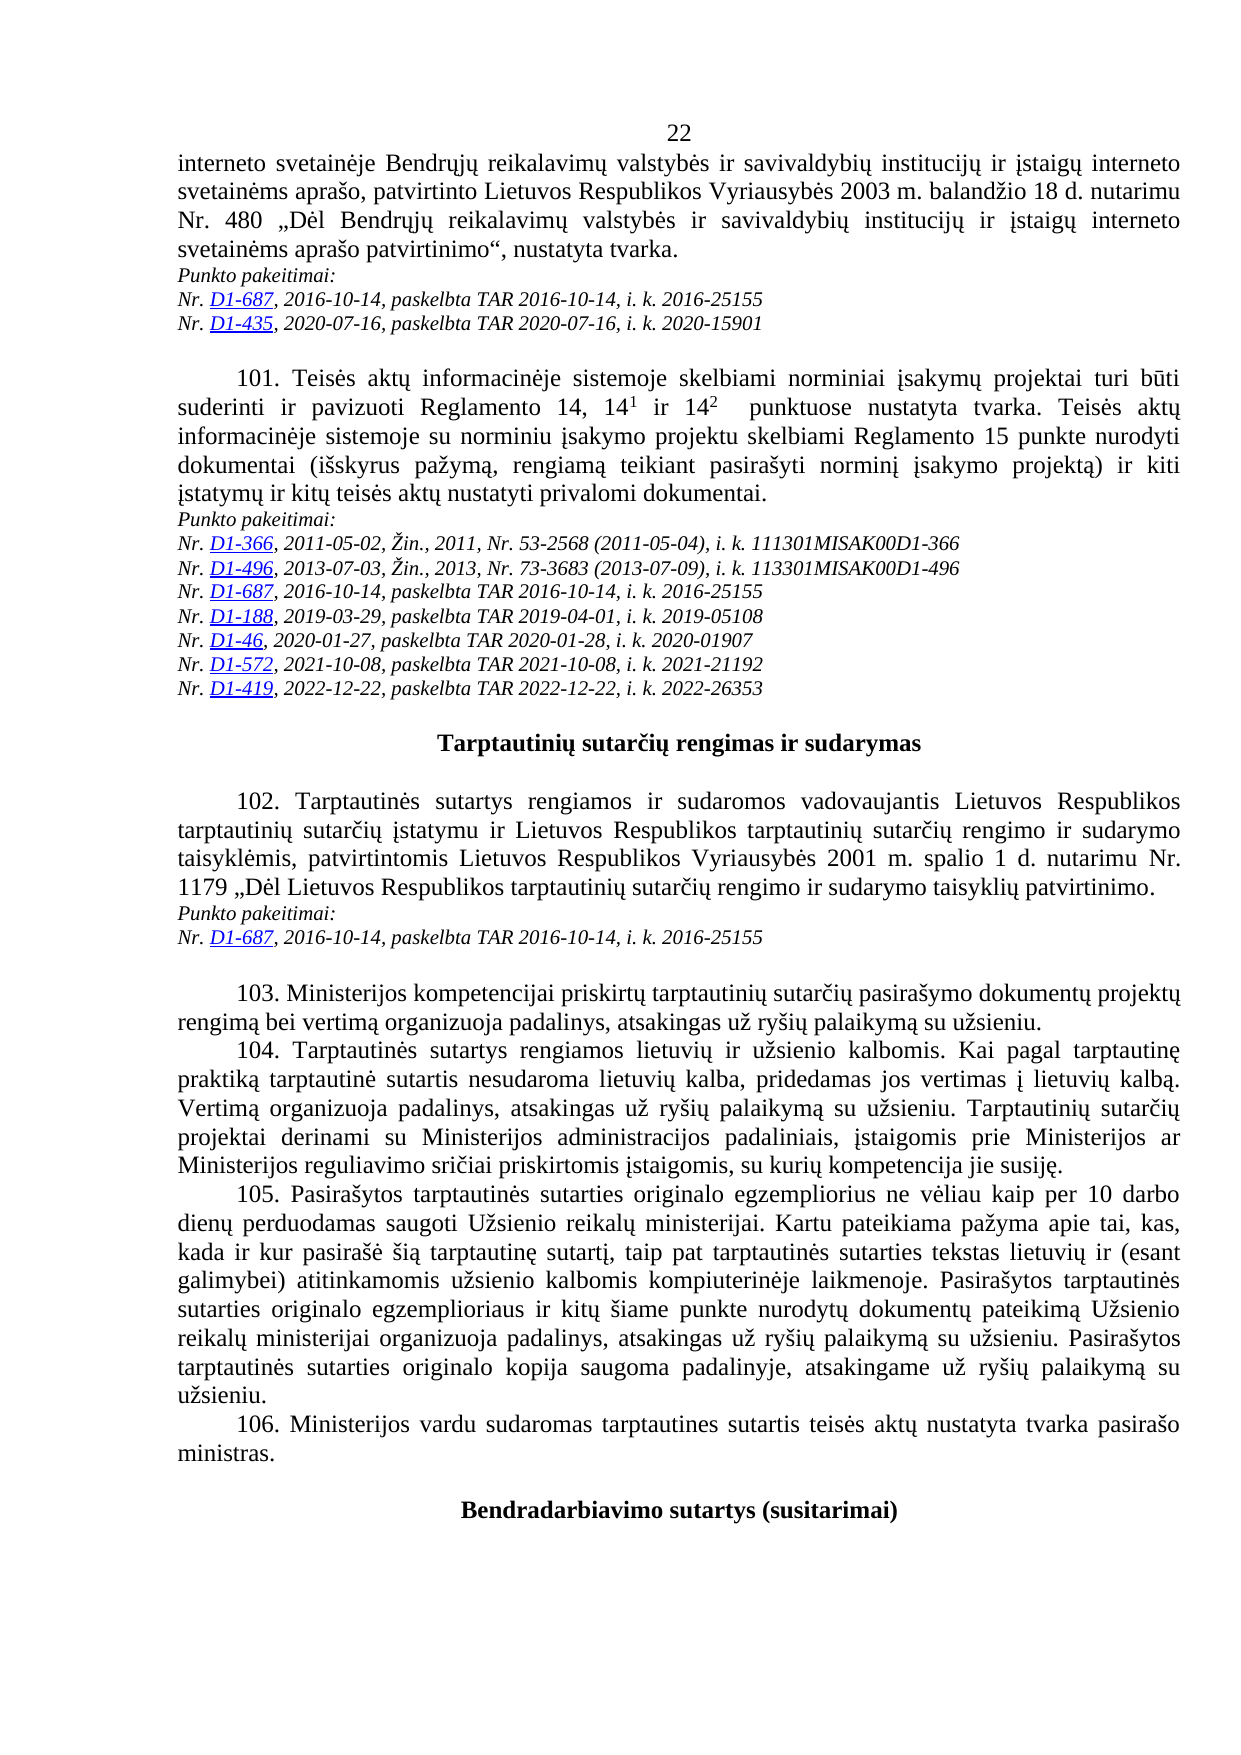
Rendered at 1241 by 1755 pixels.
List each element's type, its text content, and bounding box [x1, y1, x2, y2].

text Bendradarbiavimo sutartys (susitarimai) [177, 1495, 1181, 1524]
text Nr. D1-496, 2013-07-03, Žin., 2013, Nr. 73-3683 (2013-07-09), i. k. 113301MISAK00D1-496 [177, 555, 1181, 579]
text Nr. D1-687, 2016-10-14, paskelbta TAR 2016-10-14, i. k. 2016-25155 [177, 925, 1181, 949]
text 104. Tarptautinės sutartys rengiamos lietuvių ir užsienio kalbomis. Kai pagal tarptautinę praktiką tarptautinė sutartis nesudaroma lietuvių kalba, pridedamas jos vertimas į lietuvių kalbą. Vertimą organizuoja padalinys, atsakingas už ryšių palaikymą su užsieniu. Tarptautinių sutarčių projektai derinami su Ministerijos administracijos padaliniais, įstaigomis prie Ministerijos ar Ministerijos reguliavimo sričiai priskirtomis įstaigomis, su kurių kompetencija jie susiję. [177, 1035, 1181, 1179]
text 106. Ministerijos vardu sudaromas tarptautines sutartis teisės aktų nustatyta tvarka pasirašo ministras. [177, 1409, 1181, 1467]
text Nr. D1-687, 2016-10-14, paskelbta TAR 2016-10-14, i. k. 2016-25155 [177, 579, 1181, 603]
text interneto svetainėje Bendrųjų reikalavimų valstybės ir savivaldybių institucijų ir įstaigų interneto svetainėms aprašo, patvirtinto Lietuvos Respublikos Vyriausybės 2003 m. balandžio 18 d. nutarimu Nr. 480 „Dėl Bendrųjų reikalavimų valstybės ir savivaldybių institucijų ir įstaigų interneto svetainėms aprašo patvirtinimo“, nustatyta tvarka. [177, 148, 1181, 263]
text Nr. D1-188, 2019-03-29, paskelbta TAR 2019-04-01, i. k. 2019-05108 [177, 603, 1181, 628]
text 103. Ministerijos kompetencijai priskirtų tarptautinių sutarčių pasirašymo dokumentų projektų rengimą bei vertimą organizuoja padalinys, atsakingas už ryšių palaikymą su užsieniu. [177, 978, 1181, 1035]
text Nr. D1-435, 2020-07-16, paskelbta TAR 2020-07-16, i. k. 2020-15901 [177, 311, 1181, 335]
text Nr. D1-419, 2022-12-22, paskelbta TAR 2022-12-22, i. k. 2022-26353 [177, 676, 1181, 700]
text 105. Pasirašytos tarptautinės sutarties originalo egzempliorius ne vėliau kaip per 10 darbo dienų perduodamas saugoti Užsienio reikalų ministerijai. Kartu pateikiama pažyma apie tai, kas, kada ir kur pasirašė šią tarptautinę sutartį, taip pat tarptautinės sutarties tekstas lietuvių ir (esant galimybei) atitinkamomis užsienio kalbomis kompiuterinėje laikmenoje. Pasirašytos tarptautinės sutarties originalo egzemplioriaus ir kitų šiame punkte nurodytų dokumentų pateikimą Užsienio reikalų ministerijai organizuoja padalinys, atsakingas už ryšių palaikymą su užsieniu. Pasirašytos tarptautinės sutarties originalo kopija saugoma padalinyje, atsakingame už ryšių palaikymą su užsieniu. [177, 1179, 1181, 1409]
text Punkto pakeitimai: [177, 901, 1181, 925]
text Nr. D1-366, 2011-05-02, Žin., 2011, Nr. 53-2568 (2011-05-04), i. k. 111301MISAK00D1-366 [177, 531, 1181, 555]
text 102. Tarptautinės sutartys rengiamos ir sudaromos vadovaujantis Lietuvos Respublikos tarptautinių sutarčių įstatymu ir Lietuvos Respublikos tarptautinių sutarčių rengimo ir sudarymo taisyklėmis, patvirtintomis Lietuvos Respublikos Vyriausybės 2001 m. spalio 1 d. nutarimu Nr. 1179 „Dėl Lietuvos Respublikos tarptautinių sutarčių rengimo ir sudarymo taisyklių patvirtinimo. [177, 786, 1181, 901]
text Tarptautinių sutarčių rengimas ir sudarymas [177, 728, 1181, 757]
text Punkto pakeitimai: [177, 507, 1181, 531]
text Nr. D1-572, 2021-10-08, paskelbta TAR 2021-10-08, i. k. 2021-21192 [177, 652, 1181, 676]
text Nr. D1-46, 2020-01-27, paskelbta TAR 2020-01-28, i. k. 2020-01907 [177, 628, 1181, 652]
text Nr. D1-687, 2016-10-14, paskelbta TAR 2016-10-14, i. k. 2016-25155 [177, 287, 1181, 311]
text 101. Teisės aktų informacinėje sistemoje skelbiami norminiai įsakymų projektai turi būti suderinti ir pavizuoti Reglamento 14, 141 ir 142 punktuose nustatyta tvarka. Teisės aktų informacinėje sistemoje su norminiu įsakymo projektu skelbiami Reglamento 15 punkte nurodyti dokumentai (išskyrus pažymą, rengiamą teikiant pasirašyti norminį įsakymo projektą) ir kiti įstatymų ir kitų teisės aktų nustatyti privalomi dokumentai. [177, 363, 1181, 507]
text Punkto pakeitimai: [177, 263, 1181, 287]
